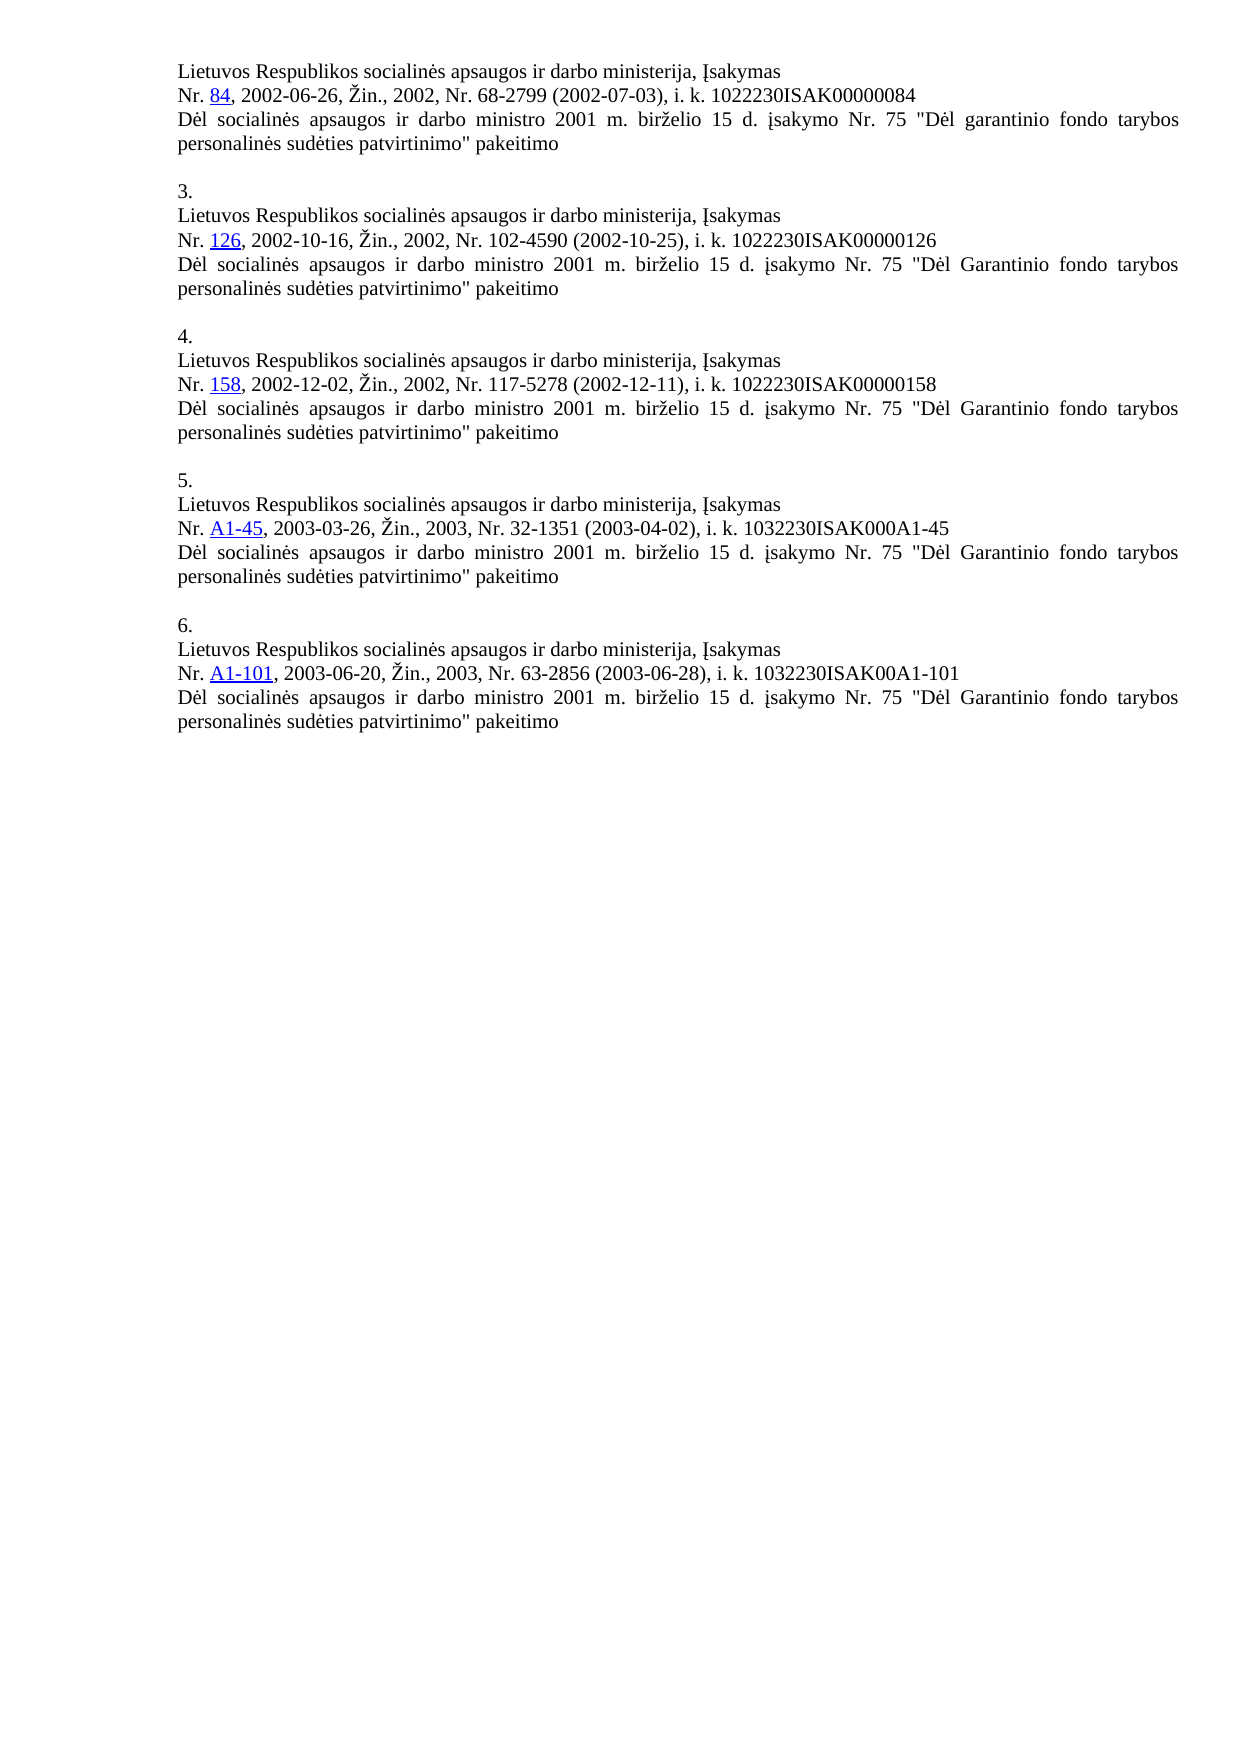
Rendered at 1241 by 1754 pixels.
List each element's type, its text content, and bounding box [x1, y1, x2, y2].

text Lietuvos Respublikos socialinės apsaugos ir darbo ministerija, Įsakymas [177, 59, 1181, 83]
text Nr. 158, 2002-12-02, Žin., 2002, Nr. 117-5278 (2002-12-11), i. k. 1022230ISAK00000158 [177, 372, 1181, 396]
text Nr. 126, 2002-10-16, Žin., 2002, Nr. 102-4590 (2002-10-25), i. k. 1022230ISAK00000126 [177, 227, 1181, 252]
text Dėl socialinės apsaugos ir darbo ministro 2001 m. birželio 15 d. įsakymo Nr. 75 "Dėl garantinio fondo tarybos personalinės sudėties patvirtinimo" pakeitimo [177, 107, 1181, 155]
text 5. [177, 468, 1181, 492]
text Nr. A1-45, 2003-03-26, Žin., 2003, Nr. 32-1351 (2003-04-02), i. k. 1032230ISAK000A1-45 [177, 516, 1181, 540]
text Lietuvos Respublikos socialinės apsaugos ir darbo ministerija, Įsakymas [177, 492, 1181, 516]
text Nr. A1-101, 2003-06-20, Žin., 2003, Nr. 63-2856 (2003-06-28), i. k. 1032230ISAK00A1-101 [177, 661, 1181, 685]
text Lietuvos Respublikos socialinės apsaugos ir darbo ministerija, Įsakymas [177, 637, 1181, 661]
text 6. [177, 612, 1181, 637]
text Dėl socialinės apsaugos ir darbo ministro 2001 m. birželio 15 d. įsakymo Nr. 75 "Dėl Garantinio fondo tarybos personalinės sudėties patvirtinimo" pakeitimo [177, 396, 1181, 444]
text Lietuvos Respublikos socialinės apsaugos ir darbo ministerija, Įsakymas [177, 203, 1181, 227]
text Nr. 84, 2002-06-26, Žin., 2002, Nr. 68-2799 (2002-07-03), i. k. 1022230ISAK00000084 [177, 83, 1181, 107]
text 4. [177, 324, 1181, 348]
text Dėl socialinės apsaugos ir darbo ministro 2001 m. birželio 15 d. įsakymo Nr. 75 "Dėl Garantinio fondo tarybos personalinės sudėties patvirtinimo" pakeitimo [177, 252, 1181, 300]
text Dėl socialinės apsaugos ir darbo ministro 2001 m. birželio 15 d. įsakymo Nr. 75 "Dėl Garantinio fondo tarybos personalinės sudėties patvirtinimo" pakeitimo [177, 540, 1181, 588]
text Dėl socialinės apsaugos ir darbo ministro 2001 m. birželio 15 d. įsakymo Nr. 75 "Dėl Garantinio fondo tarybos personalinės sudėties patvirtinimo" pakeitimo [177, 685, 1181, 733]
text 3. [177, 179, 1181, 203]
text Lietuvos Respublikos socialinės apsaugos ir darbo ministerija, Įsakymas [177, 348, 1181, 372]
